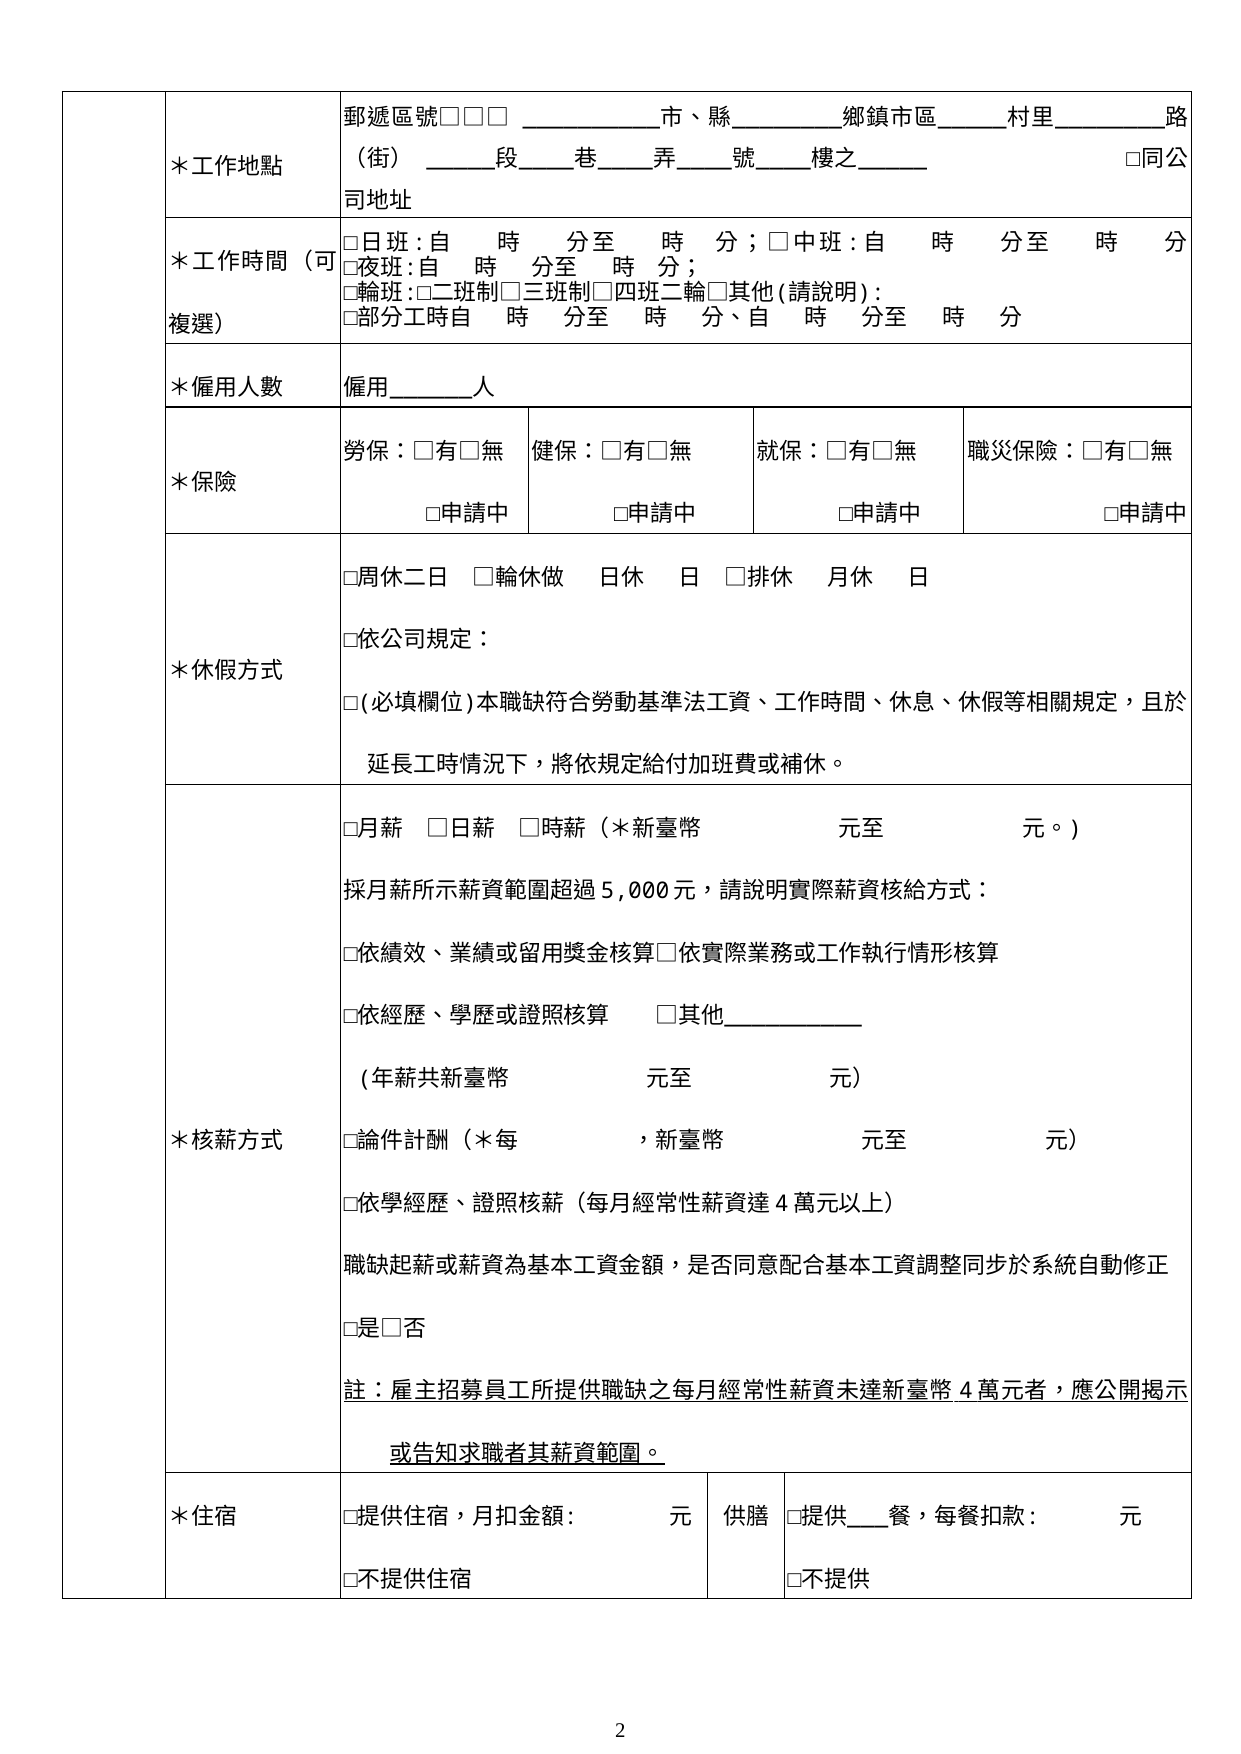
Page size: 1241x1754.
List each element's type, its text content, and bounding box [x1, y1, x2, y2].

table_cell □月薪 □日薪 □時薪（＊新臺幣 元至 元。) 採月薪所示薪資範圍超過5,000元，請說明實際薪資核給方式： □依績效、業績或留用獎金核算□依實際業務或工作執行情形核算 □依經歷、學歷或證照核算 □其他__________ (年薪共新臺幣 元至 元） □論件計酬（＊每 ，新臺幣 元至 元） □依學經歷、證照核薪（每月經常性薪資達4萬元以上） 職缺起薪或薪資為基本工資金額，是否同意配合基本工資調整同步於系統自動修正 □是□否 註：雇主招募員工所提供職缺之每月經常性薪資未達新臺幣4萬元者，應公開揭示或告知求職者其薪資範圍。 [341, 785, 1191, 1472]
table_cell ＊核薪方式 [166, 785, 340, 1472]
table_cell ＊保險 [166, 408, 340, 532]
table_cell □日班:自 時 分至 時 分；□中班:自 時 分至 時 分 □夜班:自 時 分至 時 分； □輪班:□二班制□三班制□四班二輪□其他(請說明): □部分工時自 時 分至 時 分、自 時 分至 時 分 [341, 218, 1191, 343]
table_cell ＊休假方式 [166, 534, 340, 783]
table_cell ＊工作時間（可複選） [166, 218, 340, 343]
table_cell □提供住宿，月扣金額: 元 □不提供住宿 [341, 1473, 707, 1598]
table_cell 就保：□有□無 □申請中 [754, 408, 963, 532]
table_cell 勞保：□有□無 □申請中 [341, 408, 528, 532]
table_cell □提供___餐，每餐扣款: 元 □不提供 [785, 1473, 1191, 1598]
table_cell 郵遞區號□□□ __________市、縣________鄉鎮市區_____村里________路（街） _____段____巷____弄____號____樓之_____ □同公司地址 [341, 92, 1191, 217]
table_cell 健保：□有□無 □申請中 [529, 408, 753, 532]
table_cell □周休二日 □輪休做 日休 日 □排休 月休 日 □依公司規定： □(必填欄位)本職缺符合勞動基準法工資、工作時間、休息、休假等相關規定，且於延長工時情況下，將依規定給付加班費或補休。 [341, 534, 1191, 783]
table_cell 職災保險：□有□無 □申請中 [964, 408, 1191, 532]
table_cell ＊住宿 [166, 1473, 340, 1598]
table_cell 僱用______人 [341, 344, 1191, 406]
table_cell 供膳 [708, 1473, 784, 1598]
table_cell ＊工作地點 [166, 92, 340, 217]
table_cell [63, 92, 165, 1598]
table_cell ＊僱用人數 [166, 344, 340, 406]
